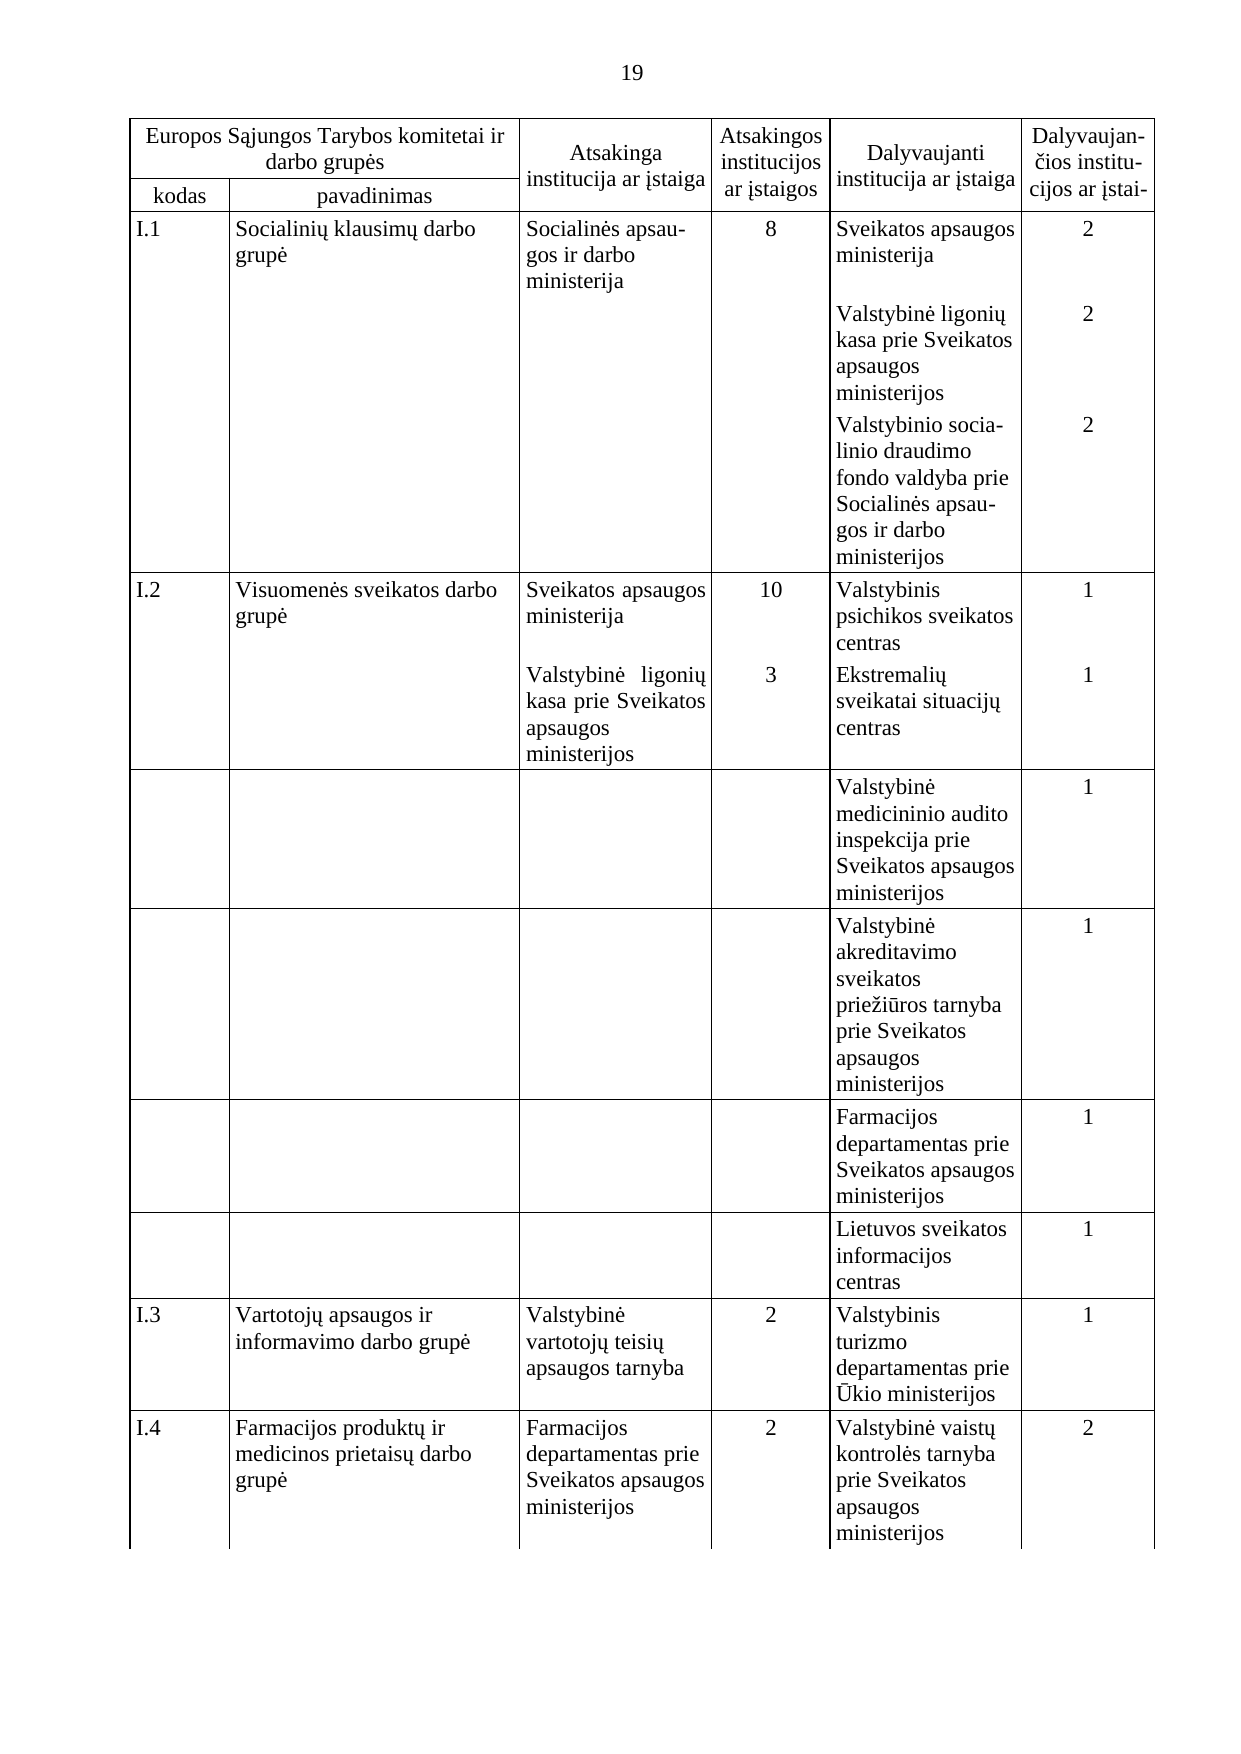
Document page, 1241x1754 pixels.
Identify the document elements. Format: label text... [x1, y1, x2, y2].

table_cell Valstybinė ligonių kasa prie Sveikatos apsaugos ministerijos [520, 658, 711, 769]
table_cell 2 [1022, 212, 1154, 297]
table_cell [131, 909, 229, 1099]
table_cell Visuomenės sveikatos darbo grupė [230, 573, 519, 658]
table_cell Vartotojų apsaugos ir informavimo darbo grupė [230, 1299, 519, 1410]
table_cell [712, 408, 829, 572]
table_cell Valstybinio socia­linio draudimo fondo valdyba prie Socialinės apsau­gos ir darbo ministerijos [831, 408, 1021, 572]
table_cell [131, 658, 229, 769]
table_cell 1 [1022, 1213, 1154, 1297]
table_cell [520, 297, 711, 408]
table_cell [131, 297, 229, 408]
table_cell [131, 408, 229, 572]
table_cell [230, 1100, 519, 1212]
table_cell [230, 770, 519, 908]
table_cell [230, 658, 519, 769]
table_cell 10 [712, 573, 829, 658]
table_cell Valstybinė vartotojų teisių apsaugos tarnyba [520, 1299, 711, 1410]
table_header Dalyvaujan­čios institu­cijos ar įstai­gos atstovų skaičius [1022, 119, 1154, 211]
table_cell 2 [712, 1411, 829, 1548]
table_header Atsakinga institucija ar įstaiga [520, 119, 711, 211]
table_cell [131, 1100, 229, 1212]
table_cell [230, 909, 519, 1099]
table_cell 2 [1022, 1411, 1154, 1548]
table_cell [131, 770, 229, 908]
table_cell 2 [1022, 408, 1154, 572]
table_cell [520, 1213, 711, 1297]
table_cell I.2 [131, 573, 229, 658]
table_cell [131, 1213, 229, 1297]
table_header Dalyvaujanti institucija ar įstaiga [831, 119, 1021, 211]
table_cell Valstybinė vaistų kontrolės tarnyba prie Sveikatos apsaugos ministerijos [831, 1411, 1021, 1548]
table_cell [712, 1213, 829, 1297]
table_cell [712, 909, 829, 1099]
table_cell Farmacijos departamentas prie Sveikatos apsaugos ministerijos [831, 1100, 1021, 1212]
table_cell Sveikatos apsaugos ministerija [520, 573, 711, 658]
table_cell 1 [1022, 1299, 1154, 1410]
table_cell 3 [712, 658, 829, 769]
table_cell pavadinimas [230, 179, 519, 211]
table_cell [712, 297, 829, 408]
table_cell 8 [712, 212, 829, 297]
table_cell [230, 297, 519, 408]
table_cell Farmacijos departamentas prie Sveikatos apsaugos ministerijos [520, 1411, 711, 1548]
table_cell [520, 408, 711, 572]
table_cell I.1 [131, 212, 229, 297]
table_cell Sveikatos apsau­gos ministerija [831, 212, 1021, 297]
table_cell 1 [1022, 770, 1154, 908]
table_cell Socialinių klausimų darbo grupė [230, 212, 519, 297]
table_cell kodas [131, 179, 229, 211]
table_cell Valstybinė medicininio audito inspekcija prie Sveikatos apsaugos ministerijos [831, 770, 1021, 908]
table_cell 2 [1022, 297, 1154, 408]
table_cell 1 [1022, 658, 1154, 769]
table_cell I.4 [131, 1411, 229, 1548]
table_cell [712, 1100, 829, 1212]
table_cell [230, 1213, 519, 1297]
table_cell 1 [1022, 1100, 1154, 1212]
table_cell [712, 770, 829, 908]
table_cell Valstybinis turizmo departamentas prie Ūkio ministerijos [831, 1299, 1021, 1410]
table_cell Farmacijos produktų ir medicinos prietaisų darbo grupė [230, 1411, 519, 1548]
table_cell I.3 [131, 1299, 229, 1410]
table_header Europos Sąjungos Tarybos komitetai ir darbo grupės [131, 119, 519, 178]
table_header Atsakingos institucijos ar įstaigos atstovų skaičius [712, 119, 829, 211]
table_cell 2 [712, 1299, 829, 1410]
table_cell Socialinės apsau­gos ir darbo ministerija [520, 212, 711, 297]
table_cell 1 [1022, 909, 1154, 1099]
table_cell Valstybinė ligonių kasa prie Sveikatos apsaugos ministerijos [831, 297, 1021, 408]
table_cell [520, 770, 711, 908]
table_cell Valstybinė akreditavimo sveikatos priežiūros tarnyba prie Sveikatos apsaugos ministerijos [831, 909, 1021, 1099]
table_cell [520, 909, 711, 1099]
table_cell [230, 408, 519, 572]
table_cell Valstybinis psichikos sveikatos centras [831, 573, 1021, 658]
table_cell Ekstremalių sveikatai situacijų centras [831, 658, 1021, 769]
table_cell 1 [1022, 573, 1154, 658]
table_cell Lietuvos sveikatos informacijos centras [831, 1213, 1021, 1297]
table_cell [520, 1100, 711, 1212]
